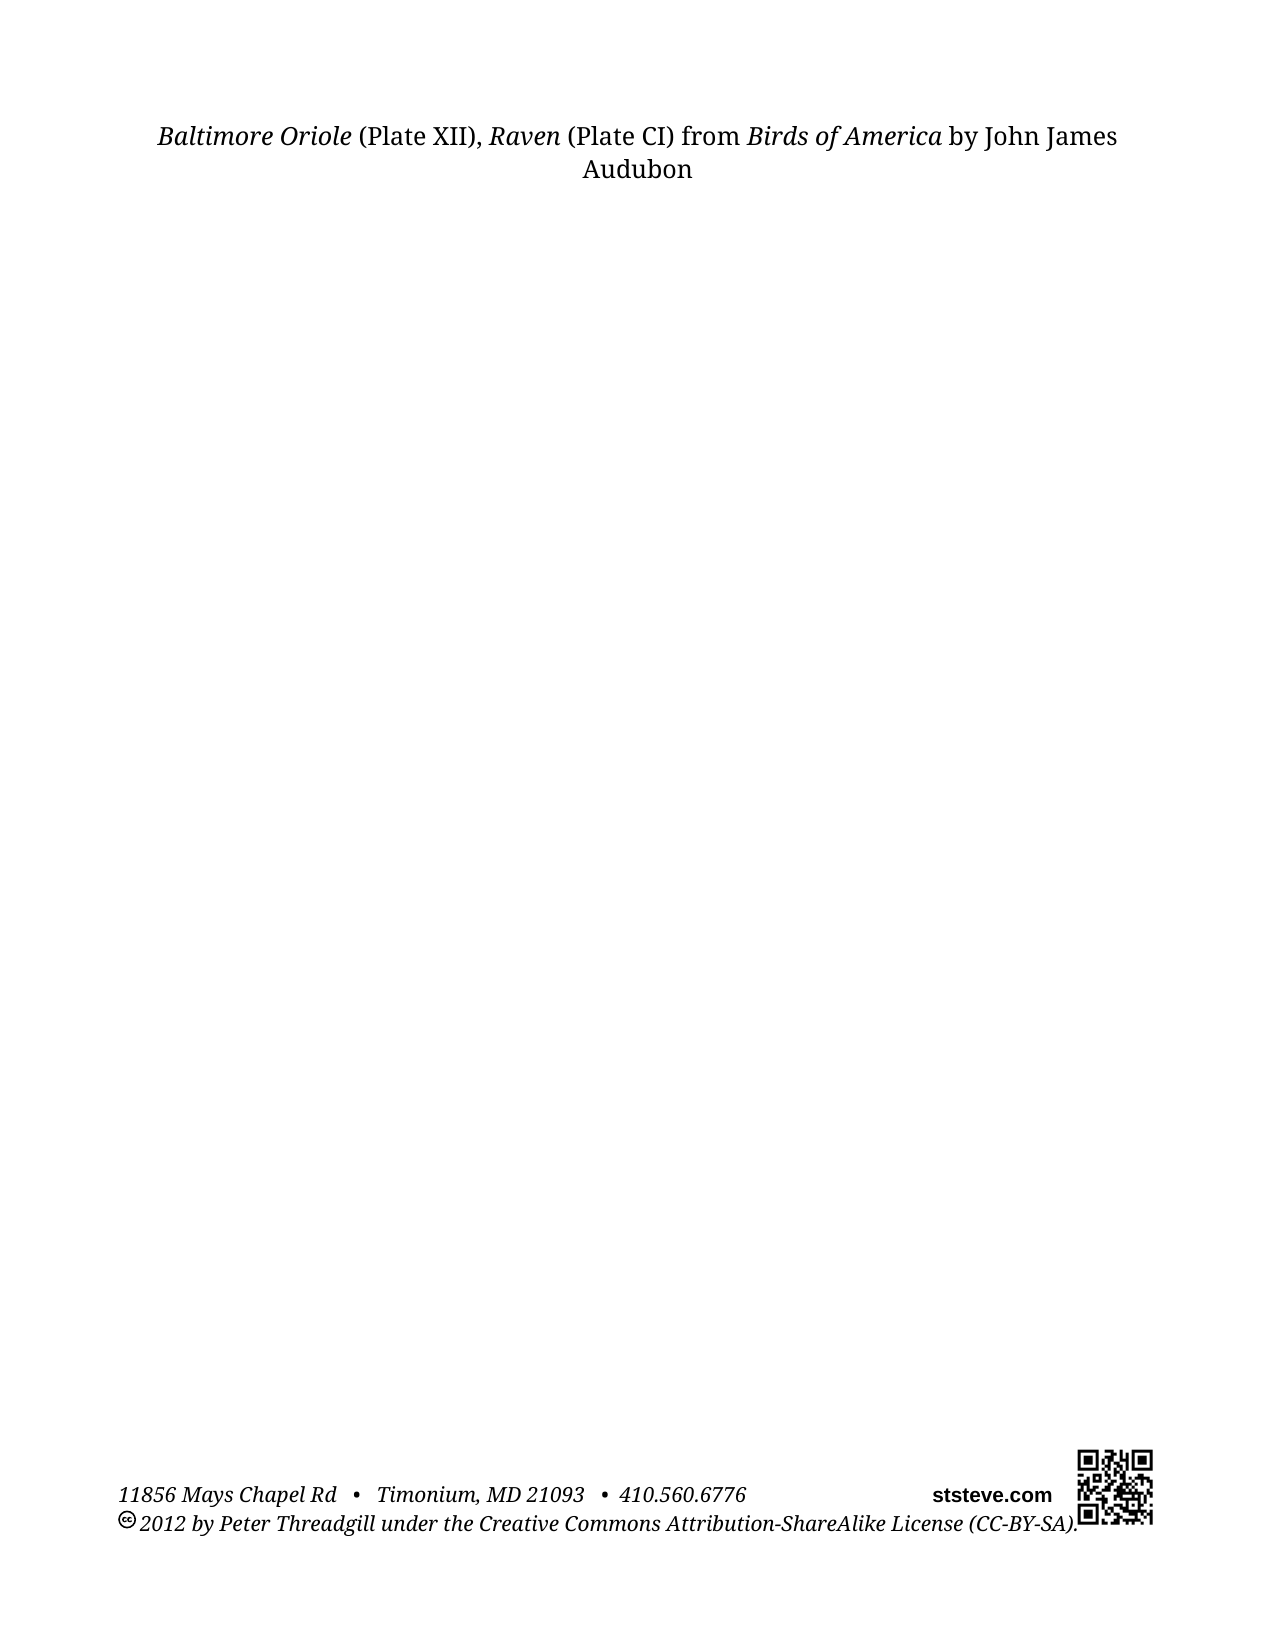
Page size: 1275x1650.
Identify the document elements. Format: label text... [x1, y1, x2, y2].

text Baltimore Oriole (Plate XII), Raven (Plate CI) from Birds of America by John James Audubon [118, 118, 1157, 186]
picture [1075, 1447, 1156, 1528]
